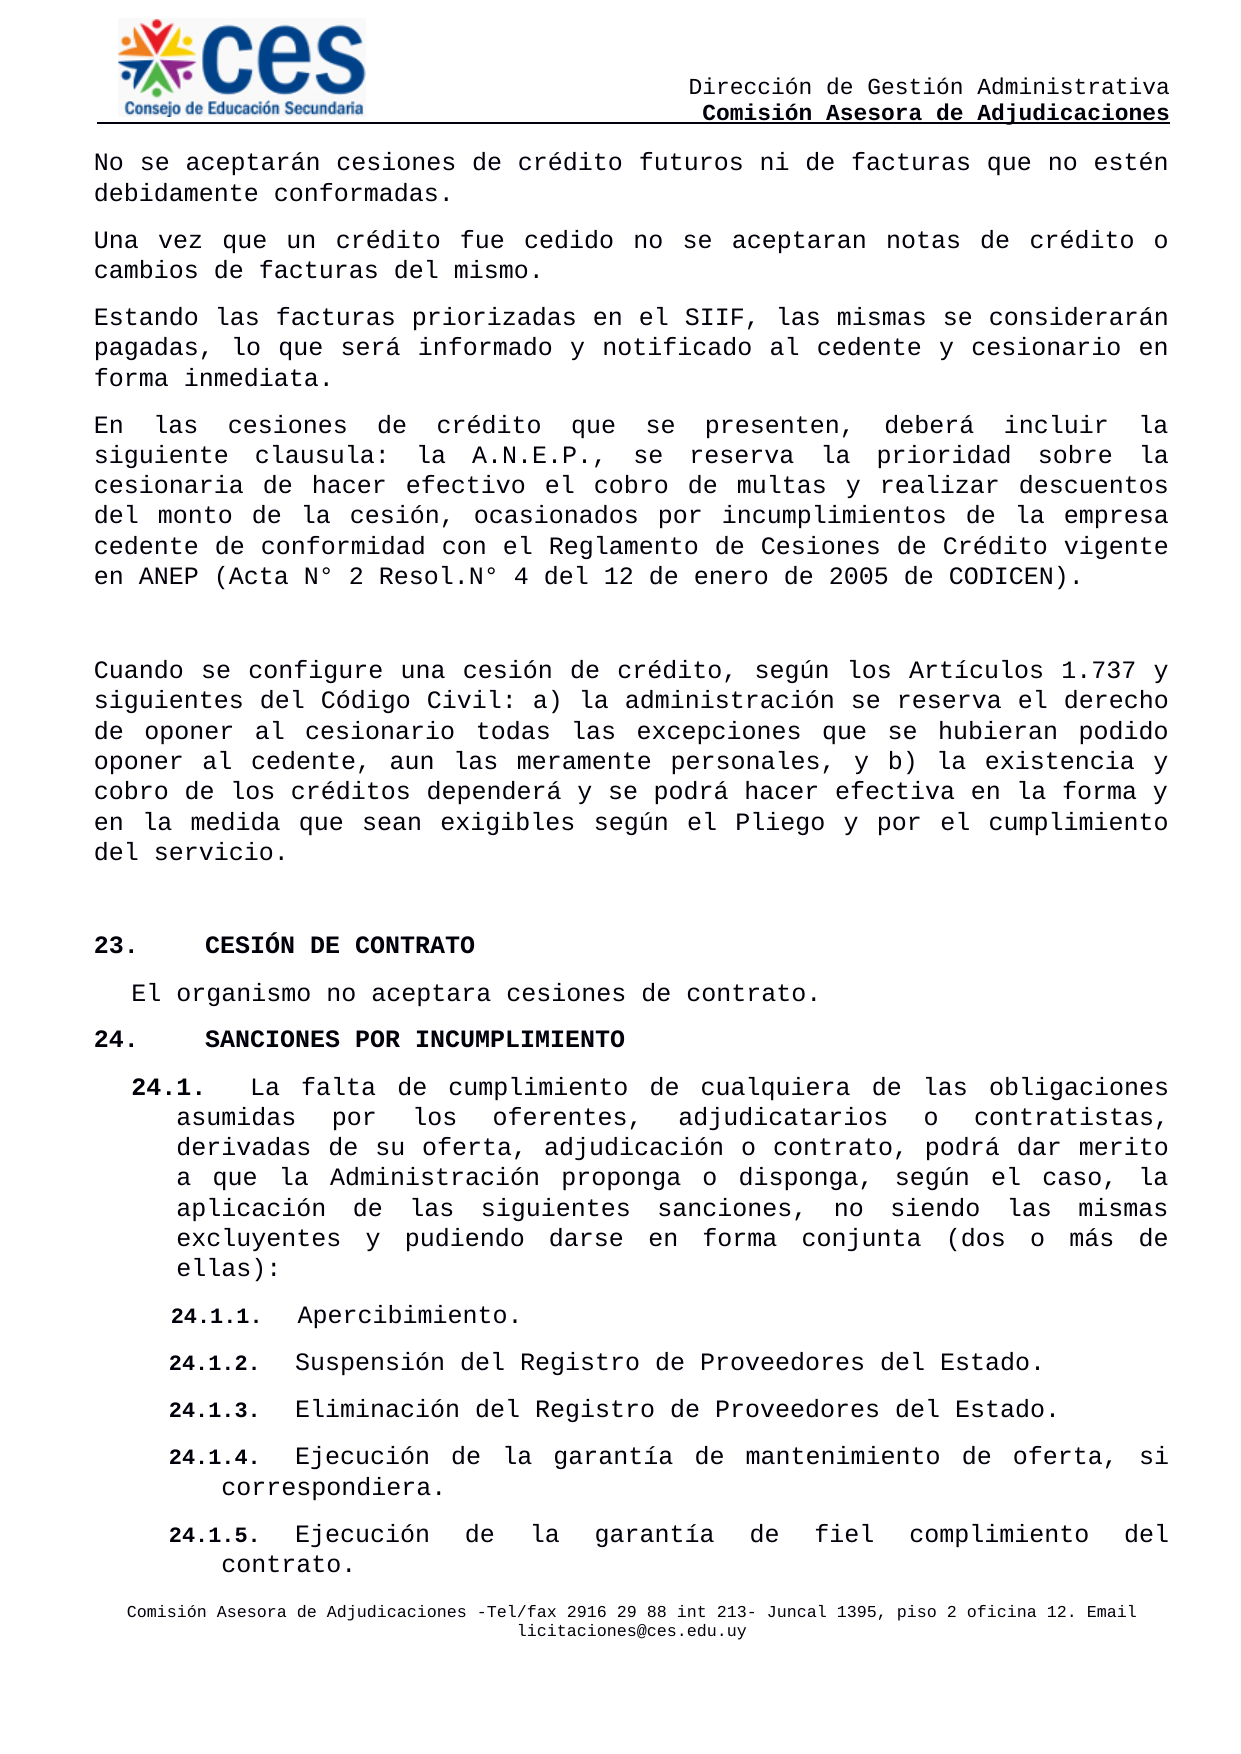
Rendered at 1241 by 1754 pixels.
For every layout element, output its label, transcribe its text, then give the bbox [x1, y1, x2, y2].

list Una vez que un crédito fue cedido no se aceptaran notas de crédito o cambios de facturas del mismo. [94, 227, 1169, 286]
list En las cesiones de crédito que se presenten, deberá incluir la siguiente clausula: la A.N.E.P., se reserva la prioridad sobre la cesionaria de hacer efectivo el cobro de multas y realizar descuentos del monto de la cesión, ocasionados por incumplimientos de la empresa cedente de conformidad con el Reglamento de Cesiones de Crédito vigente en ANEP (Acta N° 2 Resol.N° 4 del 12 de enero de 2005 de CODICEN). [94, 412, 1169, 592]
list No se aceptarán cesiones de crédito futuros ni de facturas que no estén debidamente conformadas. [94, 150, 1169, 209]
list SANCIONES POR INCUMPLIMIENTO [94, 1027, 1169, 1055]
list Ejecución de la garantía de mantenimiento de oferta, si correspondiera. [169, 1444, 1169, 1502]
list La falta de cumplimiento de cualquiera de las obligaciones asumidas por los oferentes, adjudicatarios o contratistas, derivadas de su oferta, adjudicación o contrato, podrá dar merito a que la Administración proponga o disponga, según el caso, la aplicación de las siguientes sanciones, no siendo las mismas excluyentes y pudiendo darse en forma conjunta (dos o más de ellas): [131, 1074, 1169, 1284]
list Eliminación del Registro de Proveedores del Estado. [169, 1397, 1169, 1425]
list Suspensión del Registro de Proveedores del Estado. [169, 1350, 1169, 1378]
list CESIÓN DE CONTRATO [94, 933, 1169, 961]
list El organismo no aceptara cesiones de contrato. [94, 980, 1169, 1008]
list Estando las facturas priorizadas en el SIIF, las mismas se considerarán pagadas, lo que será informado y notificado al cedente y cesionario en forma inmediata. [94, 304, 1169, 393]
list Ejecución de la garantía de fiel complimiento del contrato. [169, 1521, 1169, 1580]
list Apercibimiento. [171, 1303, 1169, 1331]
list Cuando se configure una cesión de crédito, según los Artículos 1.737 y siguientes del Código Civil: a) la administración se reserva el derecho de oponer al cesionario todas las excepciones que se hubieran podido oponer al cedente, aun las meramente personales, y b) la existencia y cobro de los créditos dependerá y se podrá hacer efectiva en la forma y en la medida que sean exigibles según el Pliego y por el cumplimiento del servicio. [94, 658, 1169, 868]
picture [118, 18, 366, 117]
